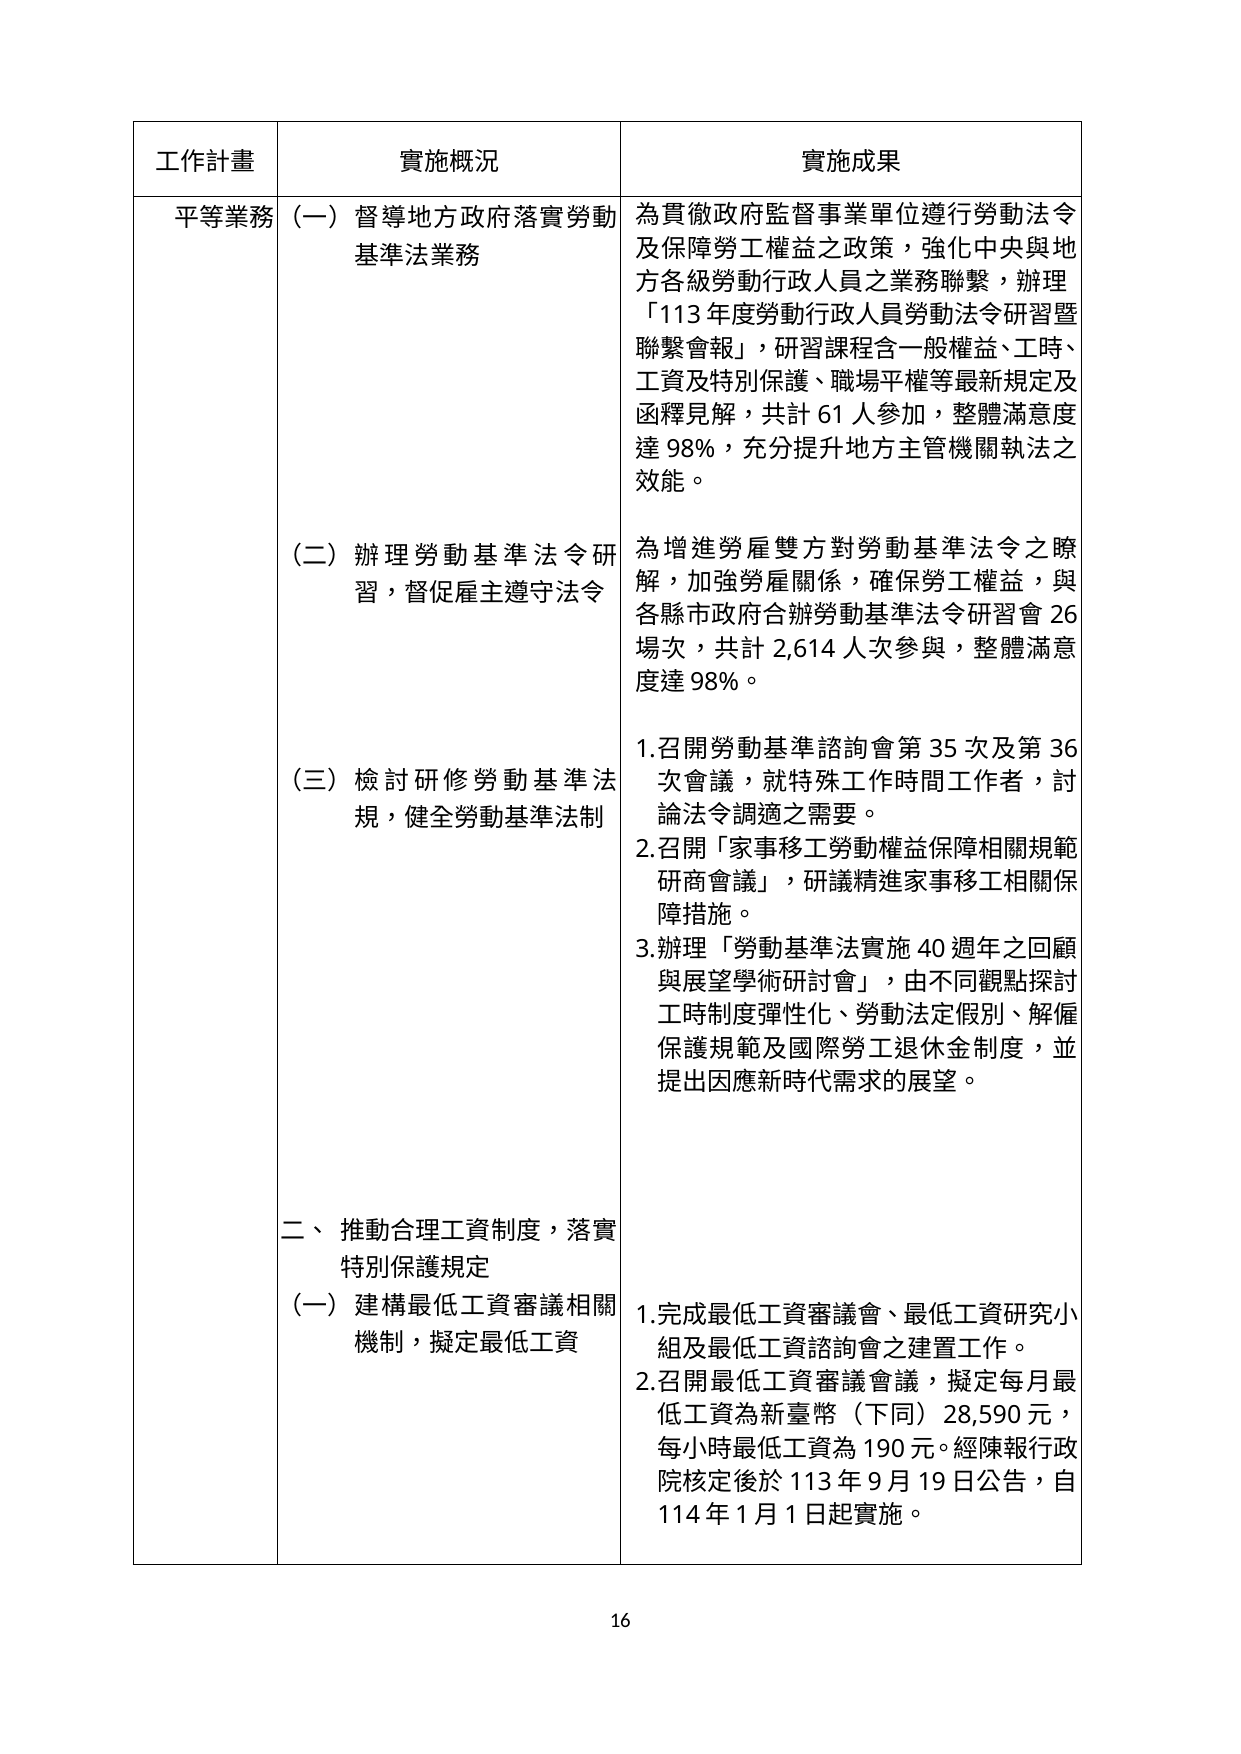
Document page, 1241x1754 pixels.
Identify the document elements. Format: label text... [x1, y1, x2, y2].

table_header 實施概況 [278, 122, 620, 196]
table_cell 為貫徹政府監督事業單位遵行勞動法令及保障勞工權益之政策，強化中央與地方各級勞動行政人員之業務聯繫，辦理「113年度勞動行政人員勞動法令研習暨聯繫會報」，研習課程含一般權益、工時、工資及特別保護、職場平權等最新規定及函釋見解，共計61人參加，整體滿意度達98%，充分提升地方主管機關執法之效能。 為增進勞雇雙方對勞動基準法令之瞭解，加強勞雇關係，確保勞工權益，與各縣市政府合辦勞動基準法令研習會26場次，共計2,614人次參與，整體滿意度達98%。 召開勞動基準諮詢會第35次及第36次會議，就特殊工作時間工作者，討論法令調適之需要。 召開「家事移工勞動權益保障相關規範研商會議」，研議精進家事移工相關保障措施。 辦理「勞動基準法實施40週年之回顧與展望學術研討會」，由不同觀點探討工時制度彈性化、勞動法定假別、解僱保護規範及國際勞工退休金制度，並提出因應新時代需求的展望。 完成最低工資審議會、最低工資研究小組及最低工資諮詢會之建置工作。 召開最低工資審議會議，擬定每月最低工資為新臺幣（下同）28,590元，每小時最低工資為190元。經陳報行政院核定後於113年9月19日公告，自114年1月1日起實施。 召開積欠工資墊償基金管理委員會第98次及第99次會議，掌握基金收支執行情形及墊償狀況。 訪視本部勞工保險局辦理積欠工資墊償業務之執行情形。 召開研商未滿18歲之人從事工作欠缺法定代理人同意疑義會議，研議保障特定少年之就業權益。 翻譯日本勞動基準法及其施行細則，作為我國勞動基準法工時制度或政策研議之參考。 部分特殊工作性質之工作者，難以於工作時間內另行調配休息時間。為瞭解實務執行面問題，本部業於113年1月25日、同年月29日辧理3場次研商會議，針對幼兒園之教保服務人員、保全業之保全人員、超商店員、加油站員工休息時間議題，分別邀請學者專家、勞雇團體、相關業者及目的事業主管機關等共同討論。 113年6月4日辦理研議「勞工請假規則」之公假疑義會議，並於113年7月12日函請相關機關，依「勞工請假規則」給予之公假，建議可於通知單註記原則以1曆日（午前零時至午後12時）計給，並包含往返路程所需時間；倘依各該法令係以半日或小時計給公假者，其起迄時間宜視實際需要定之。 113年11月27日辦理勞動基準法第34條第2項及第36條第4項規定工時調適會議，邀請工商團體及相關部會共同討論。 113年12月2日辦理「部分時間工作勞工得否適用勞動基準法彈性工時疑義」研商會議，邀請學者專家共同討論。 辦理完成勞動基準法令研習會26場次，並完成編印「工時制度及彈性措施手冊」，提供最新工時彈性化措施之相關資訊。 113年1月4日修正發布「育嬰留職停薪實施辦法」。 113年1月11日修正發布「性別平等工作申訴審議處理辦法」。 113年1月17日修正發布「性別平等工作法施行細則」及「工作場所性騷擾防治措施準則」。 113年1月19日修正發布「性別平等工作法律扶助辦法」。 113年8月14日修正發布「工作場所性騷擾調查專業人士培訓及專業人才庫建置要點」。 為研修性別平等工作法相關家庭照顧措施，自113年1月17日起召開6場次研商會議。 為檢討職場性騷擾防治相關法制，推動相關措施，召開6場次研商會議。 完成建置「工作場所性騷擾調查專業人才資料庫」，並辦理相關培訓計17場次，共計1,324人參加。 辦理「性別平等工作法性騷擾防治法令說明會」7場次，共計520人參加。 完成建置「職場性騷擾案件通報系統」，並辦理相關教育訓練。 辦理3場次「性別平等工作法之性騷擾案件處理培訓營」，計140人參訓。 修正「事業單位工作場所性騷擾防治措施申訴及懲戒規範範本」，並編製「職場性騷擾申訴處理指導手冊」。 完成印製「性別平等工作法修法重點」、「性別平等工作法大哉問TOP10」摺頁各2萬份，及「性別平等工作法暨施行細則（附：職場性騷擾防治法規）手冊」11,000本。 召開6場次性別平等工作會議，完成審議21件。 為落實就業平等相關法令，辦理職場平權及性騷擾防治研習會26場次，計2,627人參加。 113年9月5日辦理「職場平權種子師資培訓研習會」，提升職場平權種子師資知能。 完成編印「育嬰留職停薪期滿復職協助措施」摺頁2萬份。 提供育嬰留職停薪期滿願意接受服務訊息之受僱者後續關懷協助手機簡訊計25,722則。 [621, 197, 1081, 1564]
table_cell 平等業務 [134, 197, 277, 1564]
table_cell 落實勞動基準法，保障勞工法定權益 督導地方政府落實勞動基準法業務 辦理勞動基準法令研習，督促雇主遵守法令 檢討研修勞動基準法規，健全勞動基準法制 推動合理工資制度，落實特別保護規定 建構最低工資審議相關機制，擬定最低工資 辦理積欠工資墊償基金管理作業；完備積欠工資墊償制度 落實特別保護相關規範 建構彈性安全的工時規範 蒐集其他國家工時相關規範，以審視我國法制 檢討現行法定工時制度 辦理勞動基準法工時制度研習，編印有關勞動基準法令、工時制度等資料 促進職場平權，落實就業平等 研修就業平等相關法制 強化職場性騷擾防治，提升被害人之保障 召開性別平等工作會及性別平等工作申請審議業務 辦理促進就業平等相關措施、政策宣導及教育訓練等業務 [278, 197, 620, 1564]
table_header 工作計畫 [134, 122, 277, 196]
table_header 實施成果 [621, 122, 1081, 196]
